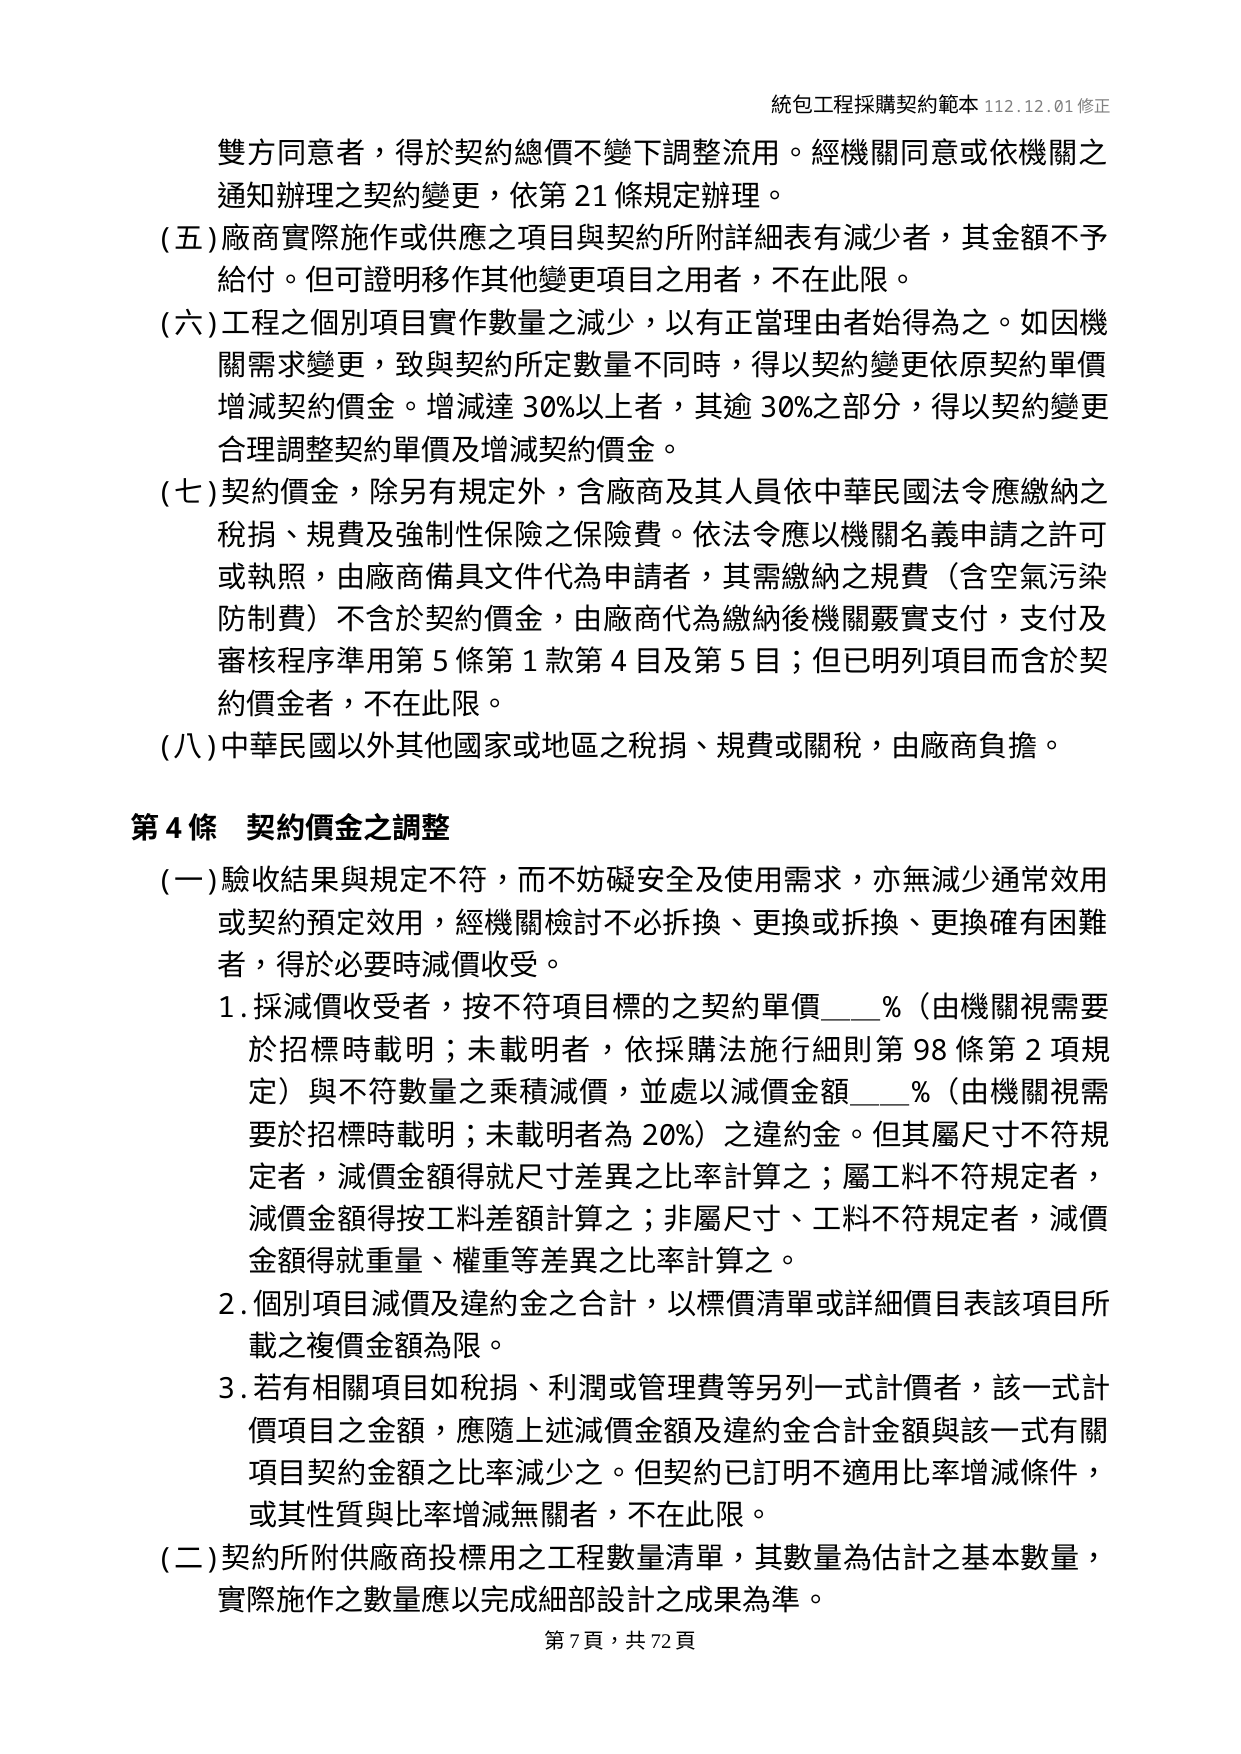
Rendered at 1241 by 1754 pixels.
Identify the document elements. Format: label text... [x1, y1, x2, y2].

text 2.個別項目減價及違約金之合計，以標價清單或詳細價目表該項目所載之複價金額為限。 [217, 1280, 1110, 1365]
text (六)工程之個別項目實作數量之減少，以有正當理由者始得為之。如因機關需求變更，致與契約所定數量不同時，得以契約變更依原契約單價增減契約價金。增減達30%以上者，其逾30%之部分，得以契約變更合理調整契約單價及增減契約價金。 [156, 299, 1110, 469]
text (七)契約價金，除另有規定外，含廠商及其人員依中華民國法令應繳納之稅捐、規費及強制性保險之保險費。依法令應以機關名義申請之許可或執照，由廠商備具文件代為申請者，其需繳納之規費（含空氣污染防制費）不含於契約價金，由廠商代為繳納後機關覈實支付，支付及審核程序準用第5條第1款第4目及第5目；但已明列項目而含於契約價金者，不在此限。 [156, 469, 1110, 723]
text (八)中華民國以外其他國家或地區之稅捐、規費或關稅，由廠商負擔。 [156, 723, 1110, 765]
text 1.採減價收受者，按不符項目標的之契約單價＿＿%（由機關視需要於招標時載明；未載明者，依採購法施行細則第98條第2項規定）與不符數量之乘積減價，並處以減價金額＿＿%（由機關視需要於招標時載明；未載明者為20%）之違約金。但其屬尺寸不符規定者，減價金額得就尺寸差異之比率計算之；屬工料不符規定者，減價金額得按工料差額計算之；非屬尺寸、工料不符規定者，減價金額得就重量、權重等差異之比率計算之。 [217, 984, 1110, 1280]
text (一)驗收結果與規定不符，而不妨礙安全及使用需求，亦無減少通常效用或契約預定效用，經機關檢討不必拆換、更換或拆換、更換確有困難者，得於必要時減價收受。 [156, 857, 1110, 984]
text (二)契約所附供廠商投標用之工程數量清單，其數量為估計之基本數量，實際施作之數量應以完成細部設計之成果為準。 [156, 1534, 1110, 1619]
text (五)廠商實際施作或供應之項目與契約所附詳細表有減少者，其金額不予給付。但可證明移作其他變更項目之用者，不在此限。 [156, 214, 1110, 299]
text 第4條 契約價金之調整 [130, 805, 1110, 847]
text 雙方同意者，得於契約總價不變下調整流用。經機關同意或依機關之通知辦理之契約變更，依第21條規定辦理。 [156, 130, 1110, 214]
text 3.若有相關項目如稅捐、利潤或管理費等另列一式計價者，該一式計價項目之金額，應隨上述減價金額及違約金合計金額與該一式有關項目契約金額之比率減少之。但契約已訂明不適用比率增減條件，或其性質與比率增減無關者，不在此限。 [217, 1365, 1110, 1534]
